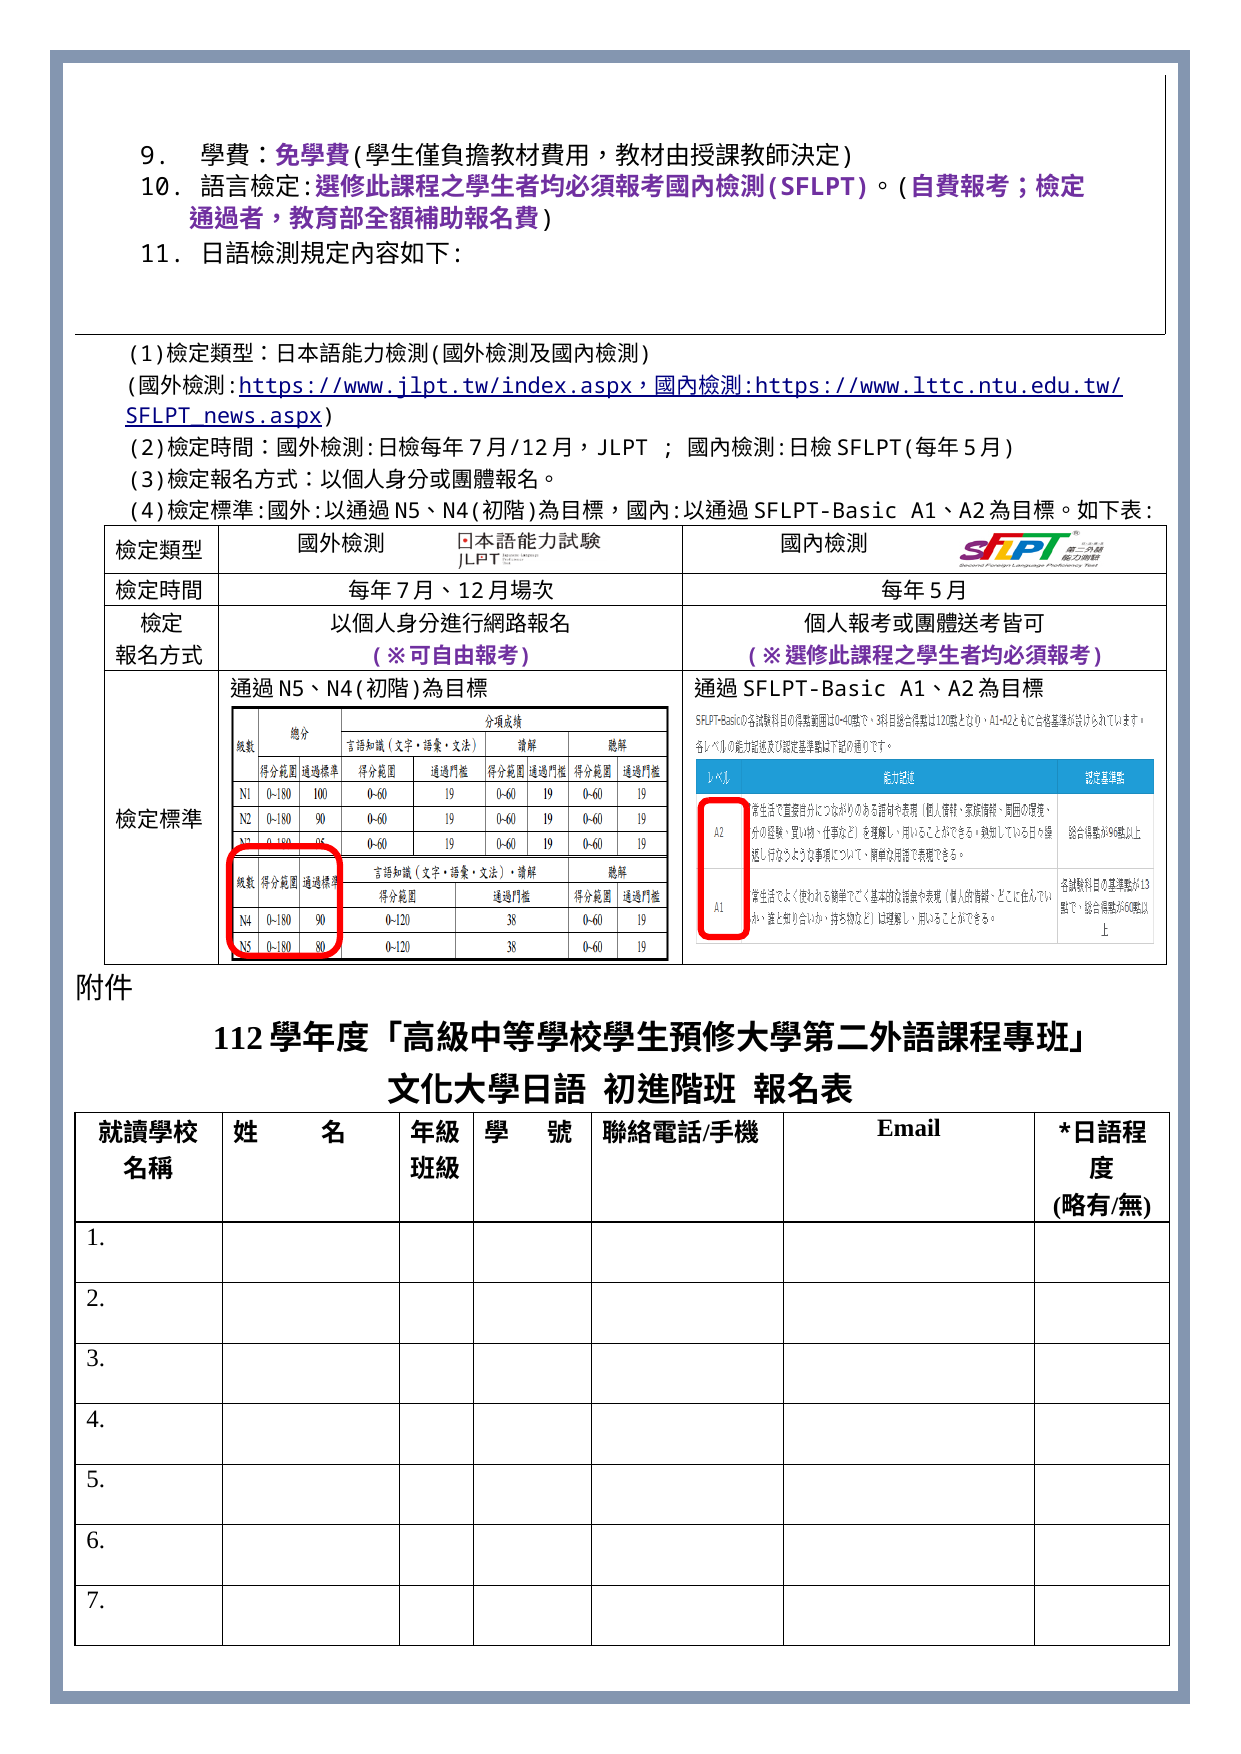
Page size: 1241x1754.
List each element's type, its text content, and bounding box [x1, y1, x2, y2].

table_cell [592, 1586, 783, 1645]
list 學費：免學費(學生僅負擔教材費用，教材由授課教師決定) [75, 75, 1165, 171]
table_cell [1035, 1586, 1169, 1645]
text (1)檢定類型：日本語能力檢測(國外檢測及國內檢測) [97, 334, 1165, 368]
list 語言檢定:選修此課程之學生者均必須報考國內檢測(SFLPT)。(自費報考；檢定通過者，教育部全額補助報名費) [75, 171, 1165, 233]
table_cell [474, 1344, 591, 1403]
table_header 就讀學校名稱 [76, 1113, 222, 1221]
table_cell [400, 1223, 473, 1282]
text 附件 [75, 965, 1165, 1007]
table_cell [474, 1525, 591, 1584]
text 112學年度「高級中等學校學生預修大學第二外語課程專班」 [75, 1007, 1165, 1059]
table_cell [784, 1404, 1034, 1463]
table_cell 個人報考或團體送考皆可 (※選修此課程之學生者均必須報考) [683, 606, 1166, 670]
table_cell 每年7月、12月場次 [219, 574, 682, 605]
table_header 姓 名 [223, 1113, 399, 1221]
table_cell [223, 1525, 399, 1584]
table_cell 以個人身分進行網路報名 (※可自由報考) [219, 606, 682, 670]
table_cell [400, 1404, 473, 1463]
table_cell [784, 1283, 1034, 1342]
text (4)檢定標準:國外:以通過N5、N4(初階)為目標，國內:以通過SFLPT-Basic A1、A2為目標。如下表: [75, 493, 1165, 525]
table_cell 檢定 報名方式 [105, 606, 218, 670]
table_cell 檢定標準 [105, 671, 218, 964]
table_cell [400, 1465, 473, 1524]
table_cell 通過SFLPT-Basic A1、A2為目標 [683, 671, 1166, 964]
text 文化大學日語 初進階班 報名表 [75, 1059, 1165, 1112]
table_cell [784, 1344, 1034, 1403]
table_header Email [784, 1113, 1034, 1221]
table_cell [1035, 1525, 1169, 1584]
table_cell [592, 1525, 783, 1584]
table_cell [223, 1586, 399, 1645]
text (2)檢定時間：國外檢測:日檢每年7月/12月，JLPT ; 國內檢測:日檢SFLPT(每年5月) [75, 430, 1165, 462]
table_cell [223, 1223, 399, 1282]
table_cell [784, 1586, 1034, 1645]
table_header 學 號 [474, 1113, 591, 1221]
table_cell [400, 1586, 473, 1645]
table_cell [474, 1223, 591, 1282]
table_cell [474, 1465, 591, 1524]
table_cell [592, 1404, 783, 1463]
table_cell [400, 1283, 473, 1342]
table_header 聯絡電話/手機 [592, 1113, 783, 1221]
table_header 國外檢測 [219, 526, 682, 572]
table_cell 7. [76, 1586, 222, 1645]
table_cell [784, 1465, 1034, 1524]
table_cell [1035, 1223, 1169, 1282]
table_cell 每年5月 [683, 574, 1166, 605]
table_cell 1. [76, 1223, 222, 1282]
table_cell [474, 1404, 591, 1463]
table_cell [400, 1525, 473, 1584]
table_cell 通過N5、N4(初階)為目標 [219, 671, 682, 964]
table_cell [474, 1283, 591, 1342]
table_cell 2. [76, 1283, 222, 1342]
table_cell [592, 1223, 783, 1282]
text (國外檢測:https://www.jlpt.tw/index.aspx，國內檢測:https://www.lttc.ntu.edu.tw/SFLPT_news.aspx) [125, 368, 1165, 430]
table_cell [223, 1404, 399, 1463]
table_cell [223, 1283, 399, 1342]
table_cell 6. [76, 1525, 222, 1584]
table_header 國內檢測 [683, 526, 1166, 572]
table_cell [223, 1344, 399, 1403]
text (3)檢定報名方式：以個人身分或團體報名。 [75, 462, 1165, 493]
table_header *日語程度 (略有/無) [1035, 1113, 1169, 1221]
table_header 檢定類型 [105, 526, 218, 572]
table_cell 檢定時間 [105, 574, 218, 605]
table_cell [592, 1465, 783, 1524]
table_cell [400, 1344, 473, 1403]
table_cell [784, 1223, 1034, 1282]
table_cell [1035, 1344, 1169, 1403]
table_cell [1035, 1283, 1169, 1342]
table_header 年級 班級 [400, 1113, 473, 1221]
table_cell [784, 1525, 1034, 1584]
table_cell [474, 1586, 591, 1645]
table_cell [592, 1283, 783, 1342]
table_cell [1035, 1404, 1169, 1463]
table_cell 3. [76, 1344, 222, 1403]
table_cell 4. [76, 1404, 222, 1463]
list 日語檢測規定內容如下: [75, 233, 1165, 334]
table_cell [223, 1465, 399, 1524]
table_cell [592, 1344, 783, 1403]
table_cell [1035, 1465, 1169, 1524]
table_cell 5. [76, 1465, 222, 1524]
